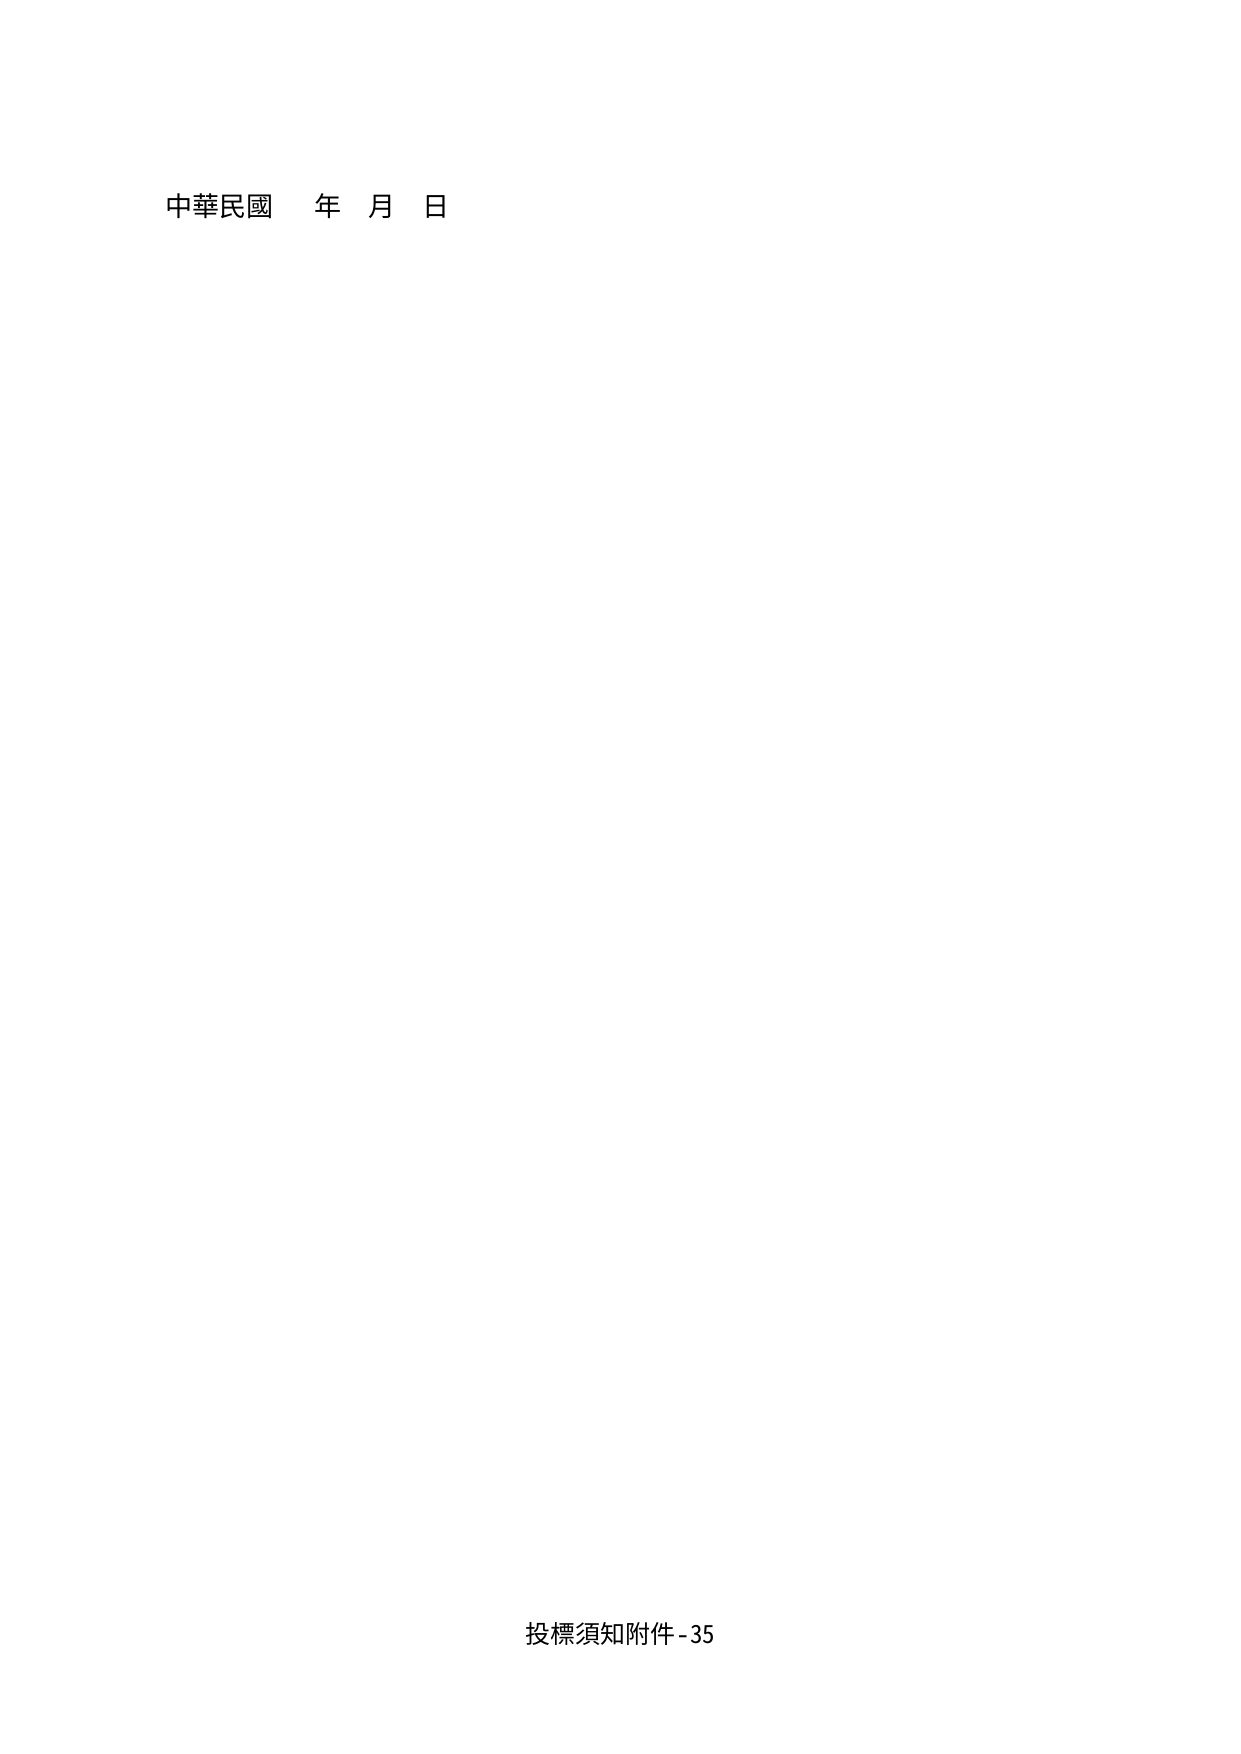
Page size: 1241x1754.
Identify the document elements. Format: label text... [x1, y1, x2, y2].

text 中華民國 年 月 日 [165, 163, 1075, 226]
